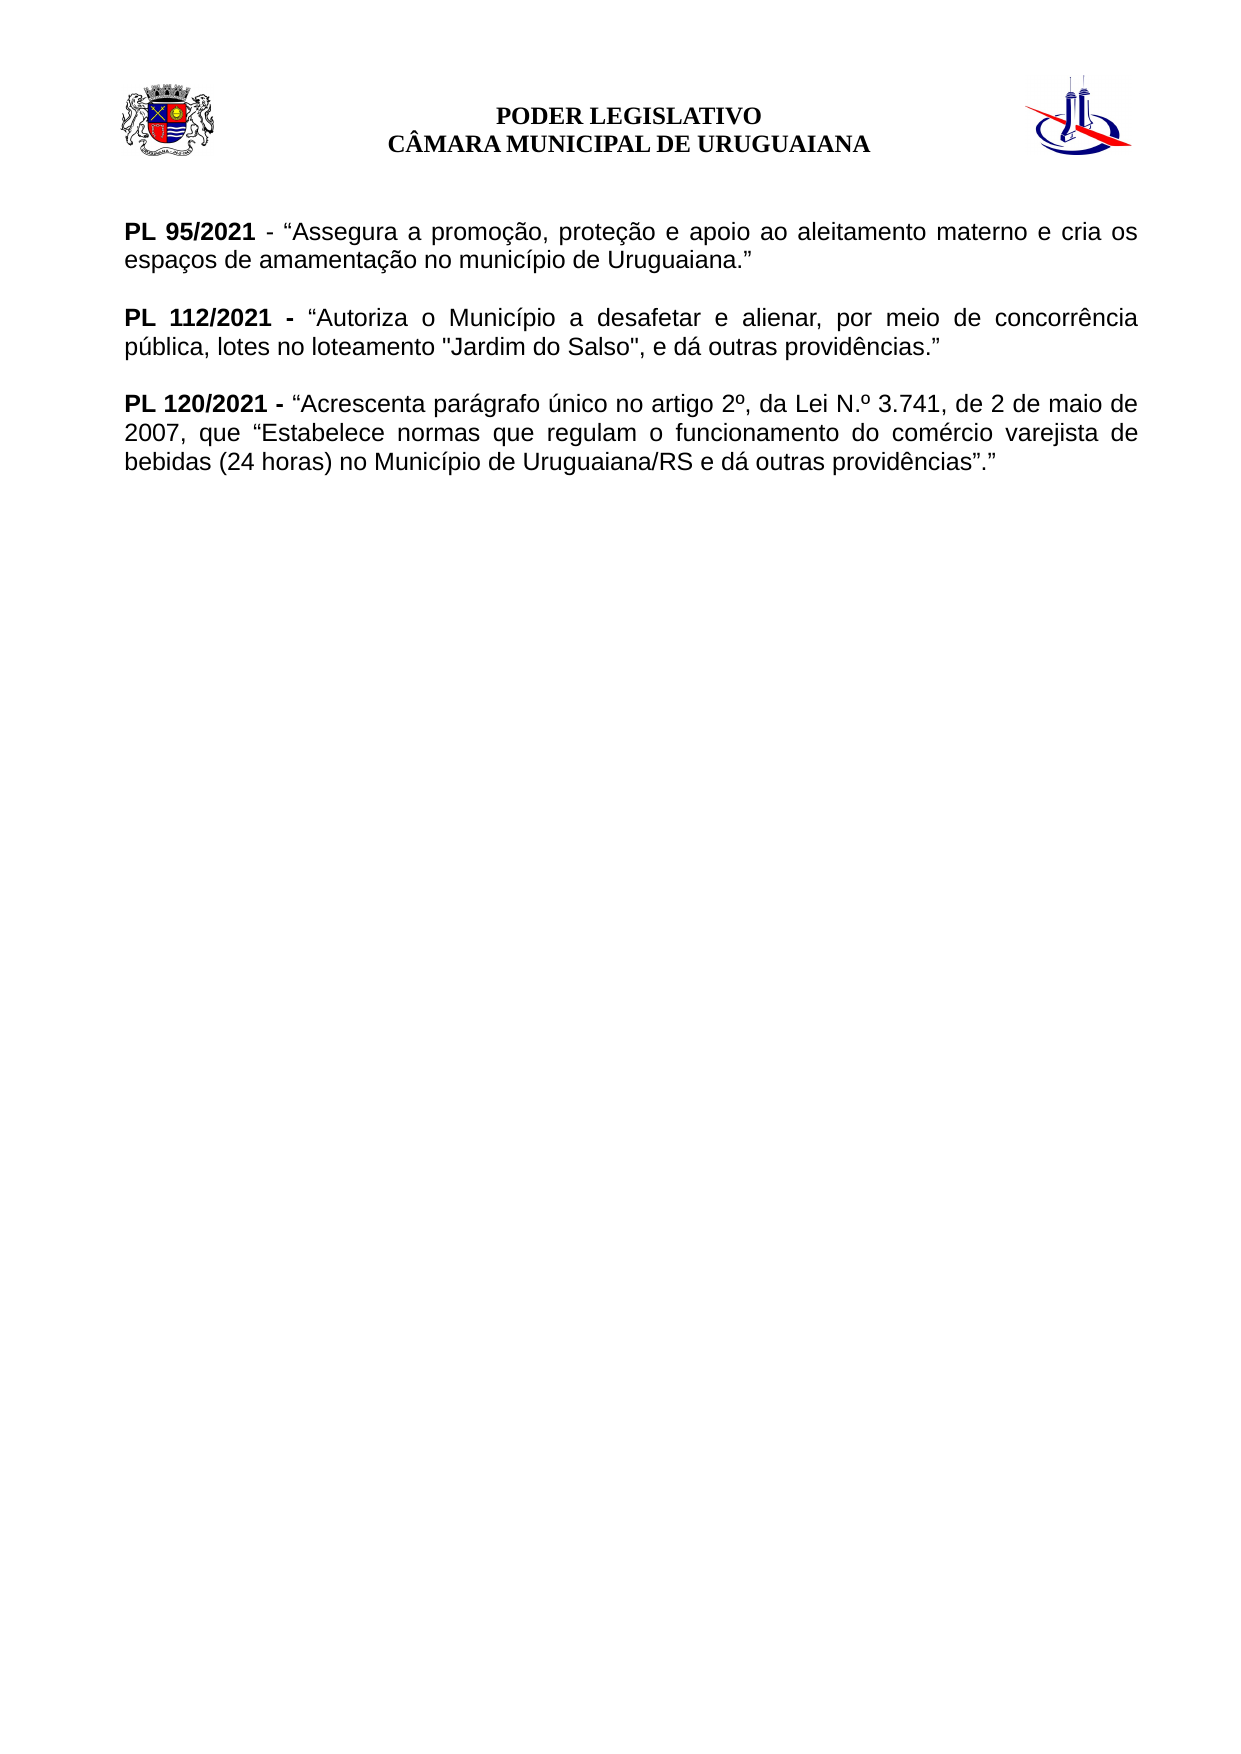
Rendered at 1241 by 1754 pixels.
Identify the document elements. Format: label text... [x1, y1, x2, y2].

picture [120, 84, 214, 156]
picture [1025, 75, 1132, 155]
text PL 112/2021 - “Autoriza o Município a desafetar e alienar, por meio de concorrência pública, lotes no loteamento "Jardim do Salso", e dá outras providências.” [124, 303, 1140, 360]
text PL 120/2021 - “Acrescenta parágrafo único no artigo 2º, da Lei N.º 3.741, de 2 de maio de 2007, que “Estabelece normas que regulam o funcionamento do comércio varejista de bebidas (24 horas) no Município de Uruguaiana/RS e dá outras providências”.” [124, 389, 1140, 475]
text PL 95/2021 - “Assegura a promoção, proteção e apoio ao aleitamento materno e cria os espaços de amamentação no município de Uruguaiana.” [124, 217, 1140, 274]
